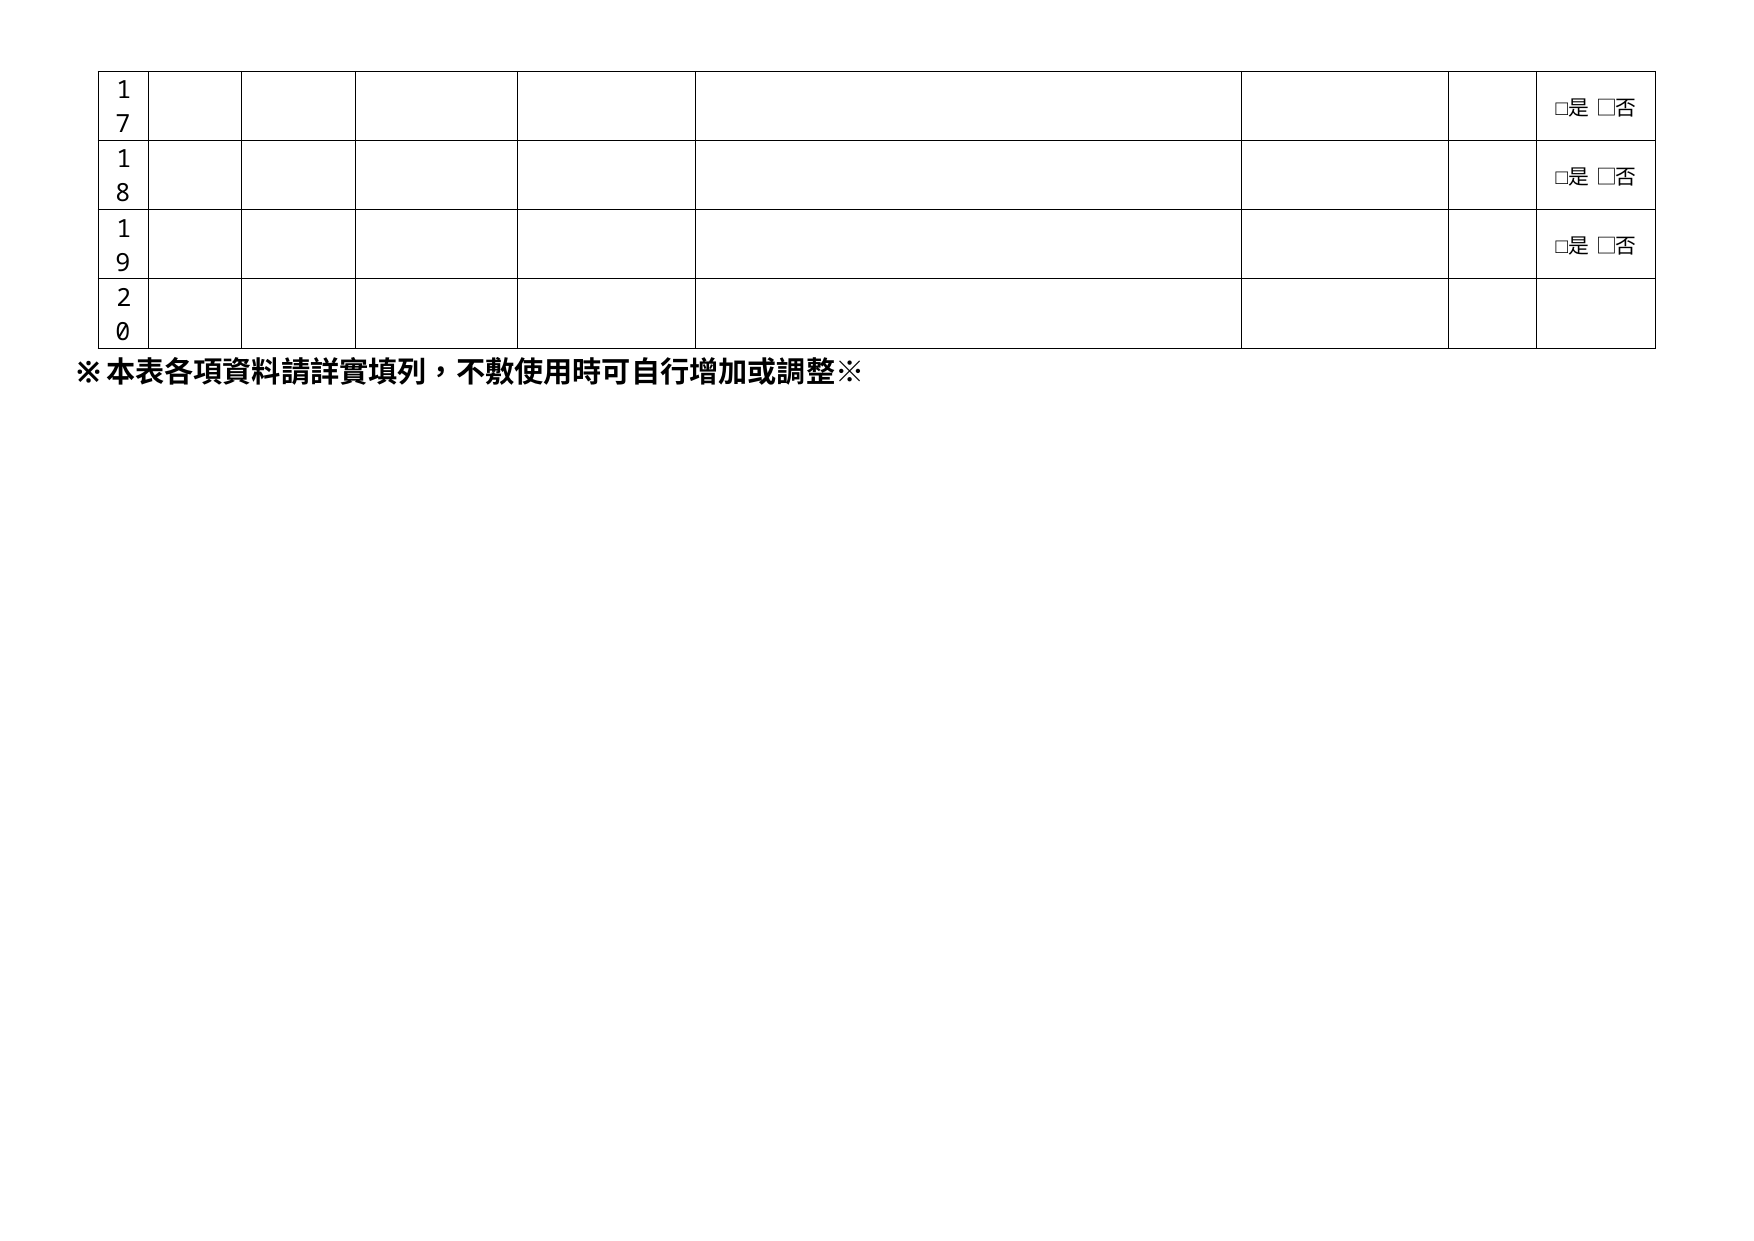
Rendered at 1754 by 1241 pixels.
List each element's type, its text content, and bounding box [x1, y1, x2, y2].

table_cell [1449, 72, 1536, 140]
table_cell □是 □否 [1537, 72, 1655, 140]
table_cell 17 [99, 72, 148, 140]
table_cell [1449, 210, 1536, 278]
table_cell [1242, 72, 1448, 140]
table_cell [149, 141, 241, 209]
table_cell [1449, 141, 1536, 209]
table_cell [149, 72, 241, 140]
table_cell [356, 72, 517, 140]
table_cell [518, 210, 695, 278]
table_cell [1242, 279, 1448, 347]
table_cell [518, 72, 695, 140]
table_cell [1242, 210, 1448, 278]
table_cell [1537, 279, 1655, 347]
table_cell 19 [99, 210, 148, 278]
table_cell □是 □否 [1537, 210, 1655, 278]
table_cell [696, 72, 1241, 140]
table_cell □是 □否 [1537, 141, 1655, 209]
table_cell [149, 279, 241, 347]
table_cell [356, 210, 517, 278]
table_cell 18 [99, 141, 148, 209]
table_cell [242, 279, 355, 347]
table_cell [242, 72, 355, 140]
table_cell [242, 141, 355, 209]
table_cell [1242, 141, 1448, 209]
table_cell [1449, 279, 1536, 347]
table_cell [518, 141, 695, 209]
table_cell [696, 279, 1241, 347]
table_cell [149, 210, 241, 278]
table_cell [356, 141, 517, 209]
text ※本表各項資料請詳實填列，不敷使用時可自行增加或調整※ [71, 348, 1683, 391]
table_cell [518, 279, 695, 347]
table_cell [696, 210, 1241, 278]
table_cell 20 [99, 279, 148, 347]
table_cell [696, 141, 1241, 209]
table_cell [356, 279, 517, 347]
table_cell [242, 210, 355, 278]
